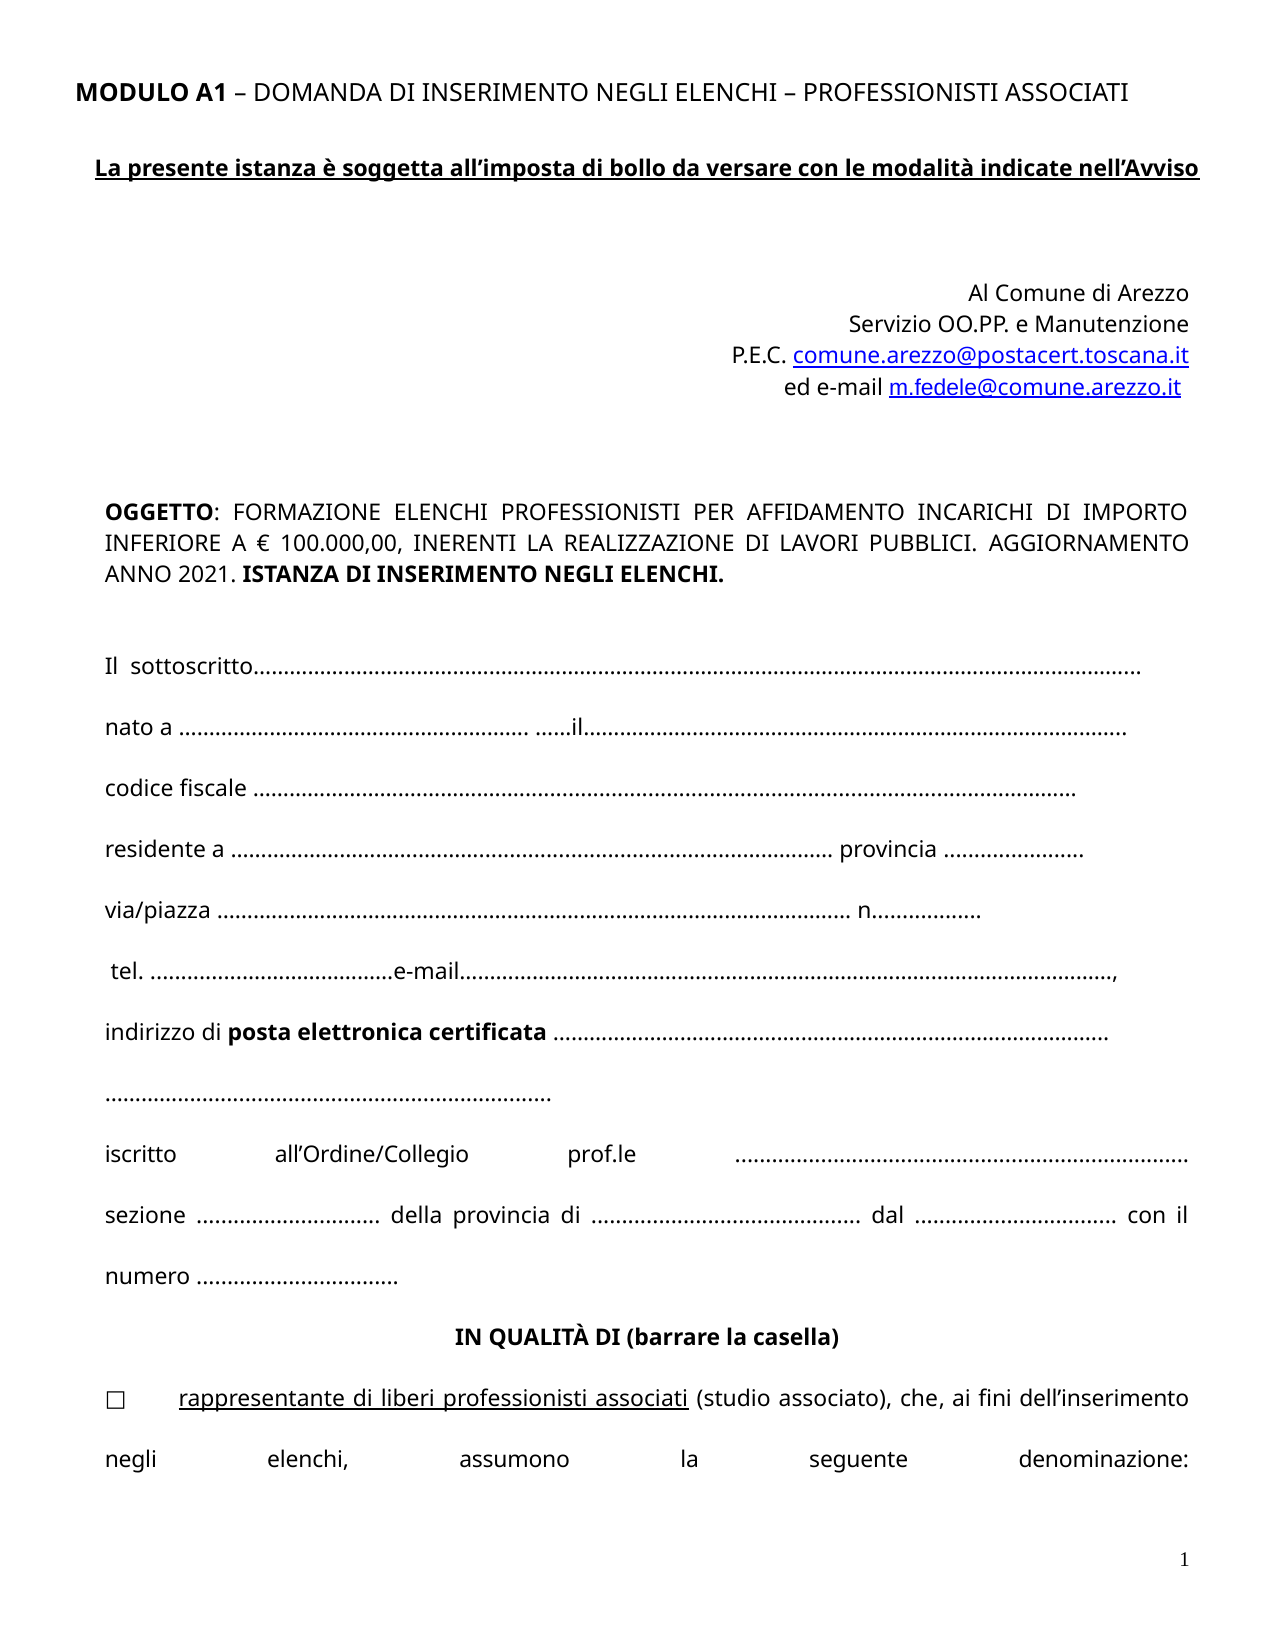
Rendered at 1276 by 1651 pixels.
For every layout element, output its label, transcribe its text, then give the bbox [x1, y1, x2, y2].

text nato a …………………………………………………. ……il………………….………………………………………………………….. [104, 711, 1189, 742]
text Il sottoscritto………………………………………………………………………………………………………………………………... [104, 650, 1189, 682]
text ed e-mail m.fedele@comune.arezzo.it [75, 371, 1181, 402]
text La presente istanza è soggetta all’imposta di bollo da versare con le modalità indicate nell’Avviso [75, 152, 1219, 183]
text codice fiscale ……………………….………….…...............................................................................………… [104, 772, 1189, 803]
text IN QUALITÀ DI (barrare la casella) [104, 1321, 1189, 1352]
text iscritto all’Ordine/Collegio prof.le .......................................................................... sezione .............................. della provincia di ............................................ dal ................................. con il numero ................................. [104, 1138, 1189, 1291]
text P.E.C. comune.arezzo@postacert.toscana.it [104, 339, 1189, 371]
text OGGETTO: FORMAZIONE ELENCHI PROFESSIONISTI PER AFFIDAMENTO INCARICHI DI IMPORTO INFERIORE A € 100.000,00, INERENTI LA REALIZZAZIONE DI LAVORI PUBBLICI. AGGIORNAMENTO ANNO 2021. ISTANZA DI INSERIMENTO NEGLI ELENCHI. [104, 496, 1189, 589]
text residente a …………………………..………...........................................…………… provincia ....................... via/piazza …………………………………………………………………………………………… n.................. [104, 833, 1189, 925]
text Al Comune di Arezzo [104, 277, 1189, 308]
text tel. ................……………………e-mail………………………………………………………………………………………………, indirizzo di posta elettronica certificata ………………………………..……………………………………………...…………............................................................. [104, 955, 1189, 1108]
text Servizio OO.PP. e Manutenzione [104, 308, 1189, 339]
text □ rappresentante di liberi professionisti associati (studio associato), che, ai fini dell’inserimento negli elenchi, assumono la seguente denominazione: [104, 1382, 1189, 1474]
